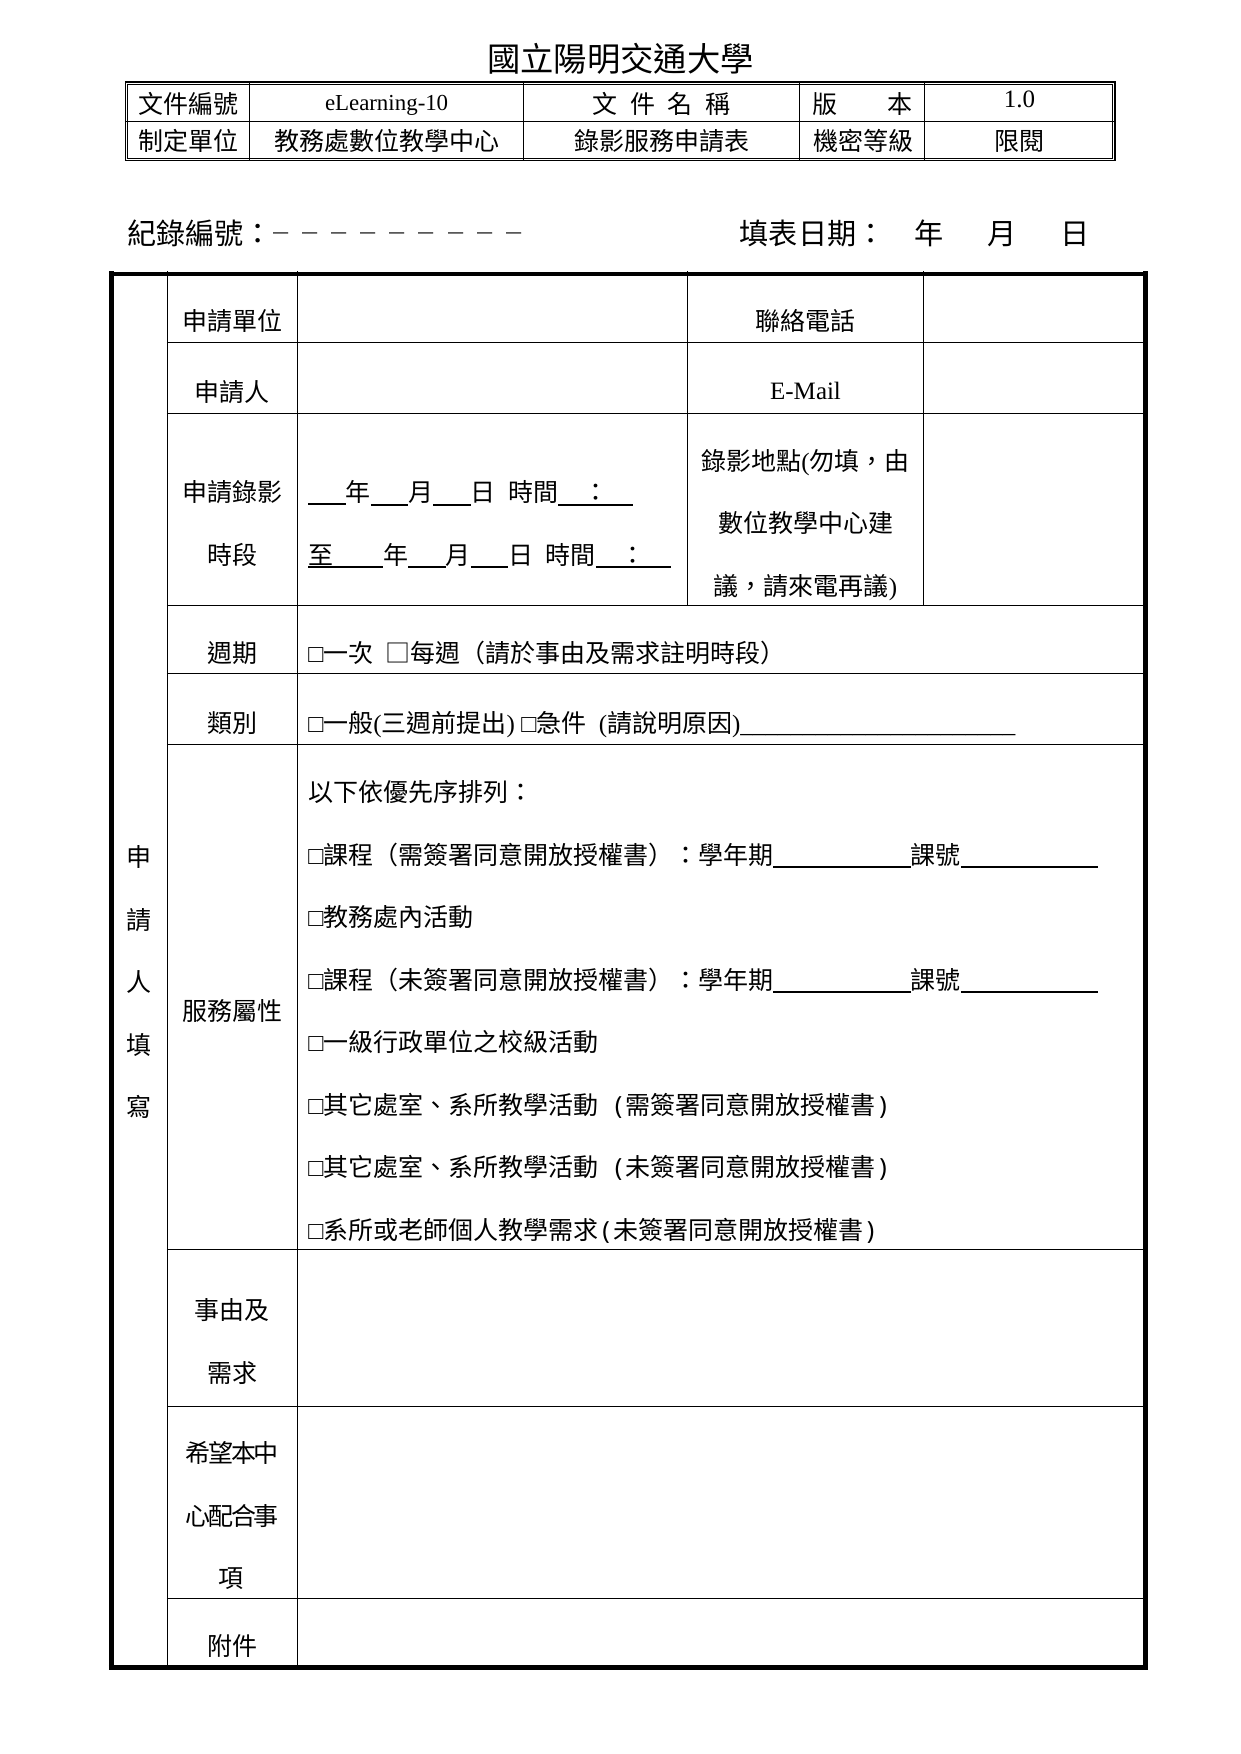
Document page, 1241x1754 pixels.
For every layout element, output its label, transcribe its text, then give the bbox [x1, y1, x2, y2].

table_cell 希望本中心配合事項 [168, 1407, 297, 1598]
table_cell 年 月 日 時間 ： 至 年 月 日 時間 ： [298, 414, 687, 605]
table_header 聯絡電話 [688, 276, 923, 342]
table_cell □一般(三週前提出) □急件 (請說明原因)______________________ [298, 674, 1143, 744]
table_cell [298, 1250, 1143, 1406]
table_cell [924, 343, 1143, 413]
table_cell 附件 [168, 1599, 297, 1665]
table_header 申請人填寫 [114, 276, 167, 1665]
table_cell 類別 [168, 674, 297, 744]
table_cell 以下依優先序排列： □課程（需簽署同意開放授權書）：學年期 課號 □教務處內活動 □課程（未簽署同意開放授權書）：學年期 課號 □一級行政單位之校級活動 □其它處室、系所教學活動 (需簽署同意開放授權書) □其它處室、系所教學活動 (未簽署同意開放授權書) □系所或老師個人教學需求(未簽署同意開放授權書) [298, 745, 1143, 1249]
table_cell □一次 □每週（請於事由及需求註明時段） [298, 606, 1143, 672]
table_cell [298, 1599, 1143, 1665]
table_cell [924, 414, 1143, 605]
table_cell 事由及 需求 [168, 1250, 297, 1406]
table_cell 申請錄影 時段 [168, 414, 297, 605]
table_cell E-Mail [688, 343, 923, 413]
table_cell [298, 343, 687, 413]
table_cell 申請人 [168, 343, 297, 413]
table_header 申請單位 [168, 276, 297, 342]
table_cell 服務屬性 [168, 745, 297, 1249]
table_cell [298, 1407, 1143, 1598]
table_header [298, 276, 687, 342]
table_cell 錄影地點(勿填，由數位教學中心建議，請來電再議) [688, 414, 923, 605]
table_header [924, 276, 1143, 342]
text 紀錄編號：╴╴╴╴╴╴╴╴╴ 填表日期： 年 月 日 [127, 190, 1162, 253]
table_cell 週期 [168, 606, 297, 672]
